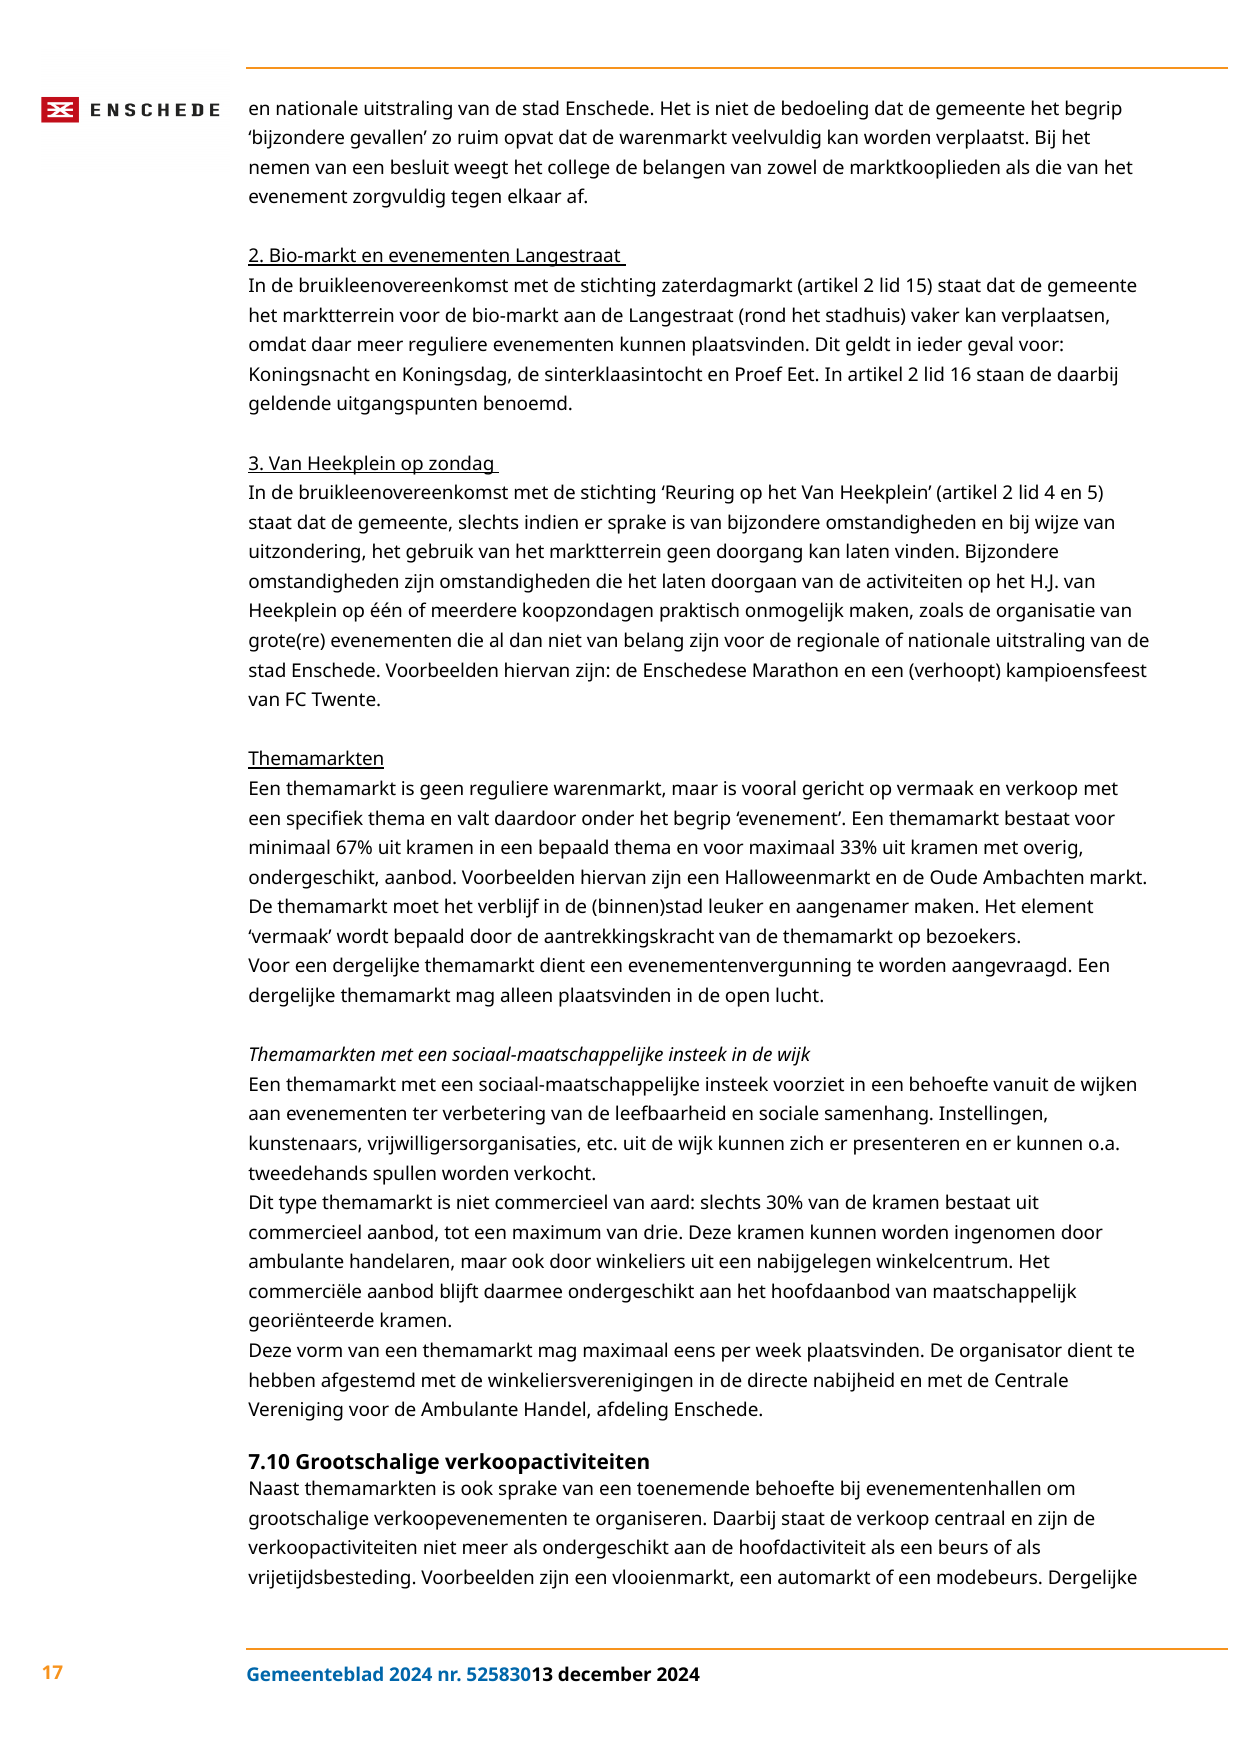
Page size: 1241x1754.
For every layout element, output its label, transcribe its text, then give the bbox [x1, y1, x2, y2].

text Naast themamarkten is ook sprake van een toenemende behoefte bij evenementenhallen om grootschalige verkoopevenementen te organiseren. Daarbij staat de verkoop centraal en zijn de verkoopactiviteiten niet meer als ondergeschikt aan de hoofdactiviteit als een beurs of als vrijetijdsbesteding. Voorbeelden zijn een vlooienmarkt, een automarkt of een modebeurs. Dergelijke [248, 1475, 1152, 1590]
text In de bruikleenovereenkomst met de stichting zaterdagmarkt (artikel 2 lid 15) staat dat de gemeente het marktterrein voor de bio-markt aan de Langestraat (rond het stadhuis) vaker kan verplaatsen, omdat daar meer reguliere evenementen kunnen plaatsvinden. Dit geldt in ieder geval voor: Koningsnacht en Koningsdag, de sinterklaasintocht en Proef Eet. In artikel 2 lid 16 staan de daarbij geldende uitgangspunten benoemd. [248, 272, 1152, 416]
picture [41, 47, 231, 172]
text Themamarkten [248, 746, 1152, 771]
text Een themamarkt met een sociaal-maatschappelijke insteek voorziet in een behoefte vanuit de wijken aan evenementen ter verbetering van de leefbaarheid en sociale samenhang. Instellingen, kunstenaars, vrijwilligersorganisaties, etc. uit de wijk kunnen zich er presenteren en er kunnen o.a. tweedehands spullen worden verkocht. [248, 1071, 1152, 1186]
text Deze vorm van een themamarkt mag maximaal eens per week plaatsvinden. De organisator dient te hebben afgestemd met de winkeliersverenigingen in de directe nabijheid en met de Centrale Vereniging voor de Ambulante Handel, afdeling Enschede. [248, 1337, 1152, 1422]
text en nationale uitstraling van de stad Enschede. Het is niet de bedoeling dat de gemeente het begrip ‘bijzondere gevallen’ zo ruim opvat dat de warenmarkt veelvuldig kan worden verplaatst. Bij het nemen van een besluit weegt het college de belangen van zowel de marktkooplieden als die van het evenement zorgvuldig tegen elkaar af. [248, 95, 1152, 209]
text 3. Van Heekplein op zondag [248, 450, 1152, 476]
text In de bruikleenovereenkomst met de stichting ‘Reuring op het Van Heekplein’ (artikel 2 lid 4 en 5) staat dat de gemeente, slechts indien er sprake is van bijzondere omstandigheden en bij wijze van uitzondering, het gebruik van het marktterrein geen doorgang kan laten vinden. Bijzondere omstandigheden zijn omstandigheden die het laten doorgaan van de activiteiten op het H.J. van Heekplein op één of meerdere koopzondagen praktisch onmogelijk maken, zoals de organisatie van grote(re) evenementen die al dan niet van belang zijn voor de regionale of nationale uitstraling van de stad Enschede. Voorbeelden hiervan zijn: de Enschedese Marathon en een (verhoopt) kampioensfeest van FC Twente. [248, 479, 1152, 712]
text Voor een dergelijke themamarkt dient een evenementenvergunning te worden aangevraagd. Een dergelijke themamarkt mag alleen plaatsvinden in de open lucht. [248, 953, 1152, 1008]
text Themamarkten met een sociaal-maatschappelijke insteek in de wijk [248, 1041, 1152, 1067]
text Een themamarkt is geen reguliere warenmarkt, maar is vooral gericht op vermaak en verkoop met een specifiek thema en valt daardoor onder het begrip ‘evenement’. Een themamarkt bestaat voor minimaal 67% uit kramen in een bepaald thema en voor maximaal 33% uit kramen met overig, ondergeschikt, aanbod. Voorbeelden hiervan zijn een Halloweenmarkt en de Oude Ambachten markt. De themamarkt moet het verblijf in de (binnen)stad leuker en aangenamer maken. Het element ‘vermaak’ wordt bepaald door de aantrekkingskracht van de themamarkt op bezoekers. [248, 775, 1152, 949]
text 2. Bio-markt en evenementen Langestraat [248, 243, 1152, 268]
text Dit type themamarkt is niet commercieel van aard: slechts 30% van de kramen bestaat uit commercieel aanbod, tot een maximum van drie. Deze kramen kunnen worden ingenomen door ambulante handelaren, maar ook door winkeliers uit een nabijgelegen winkelcentrum. Het commerciële aanbod blijft daarmee ondergeschikt aan het hoofdaanbod van maatschappelijk georiënteerde kramen. [248, 1189, 1152, 1333]
text 7.10 Grootschalige verkoopactiviteiten [248, 1447, 1152, 1475]
